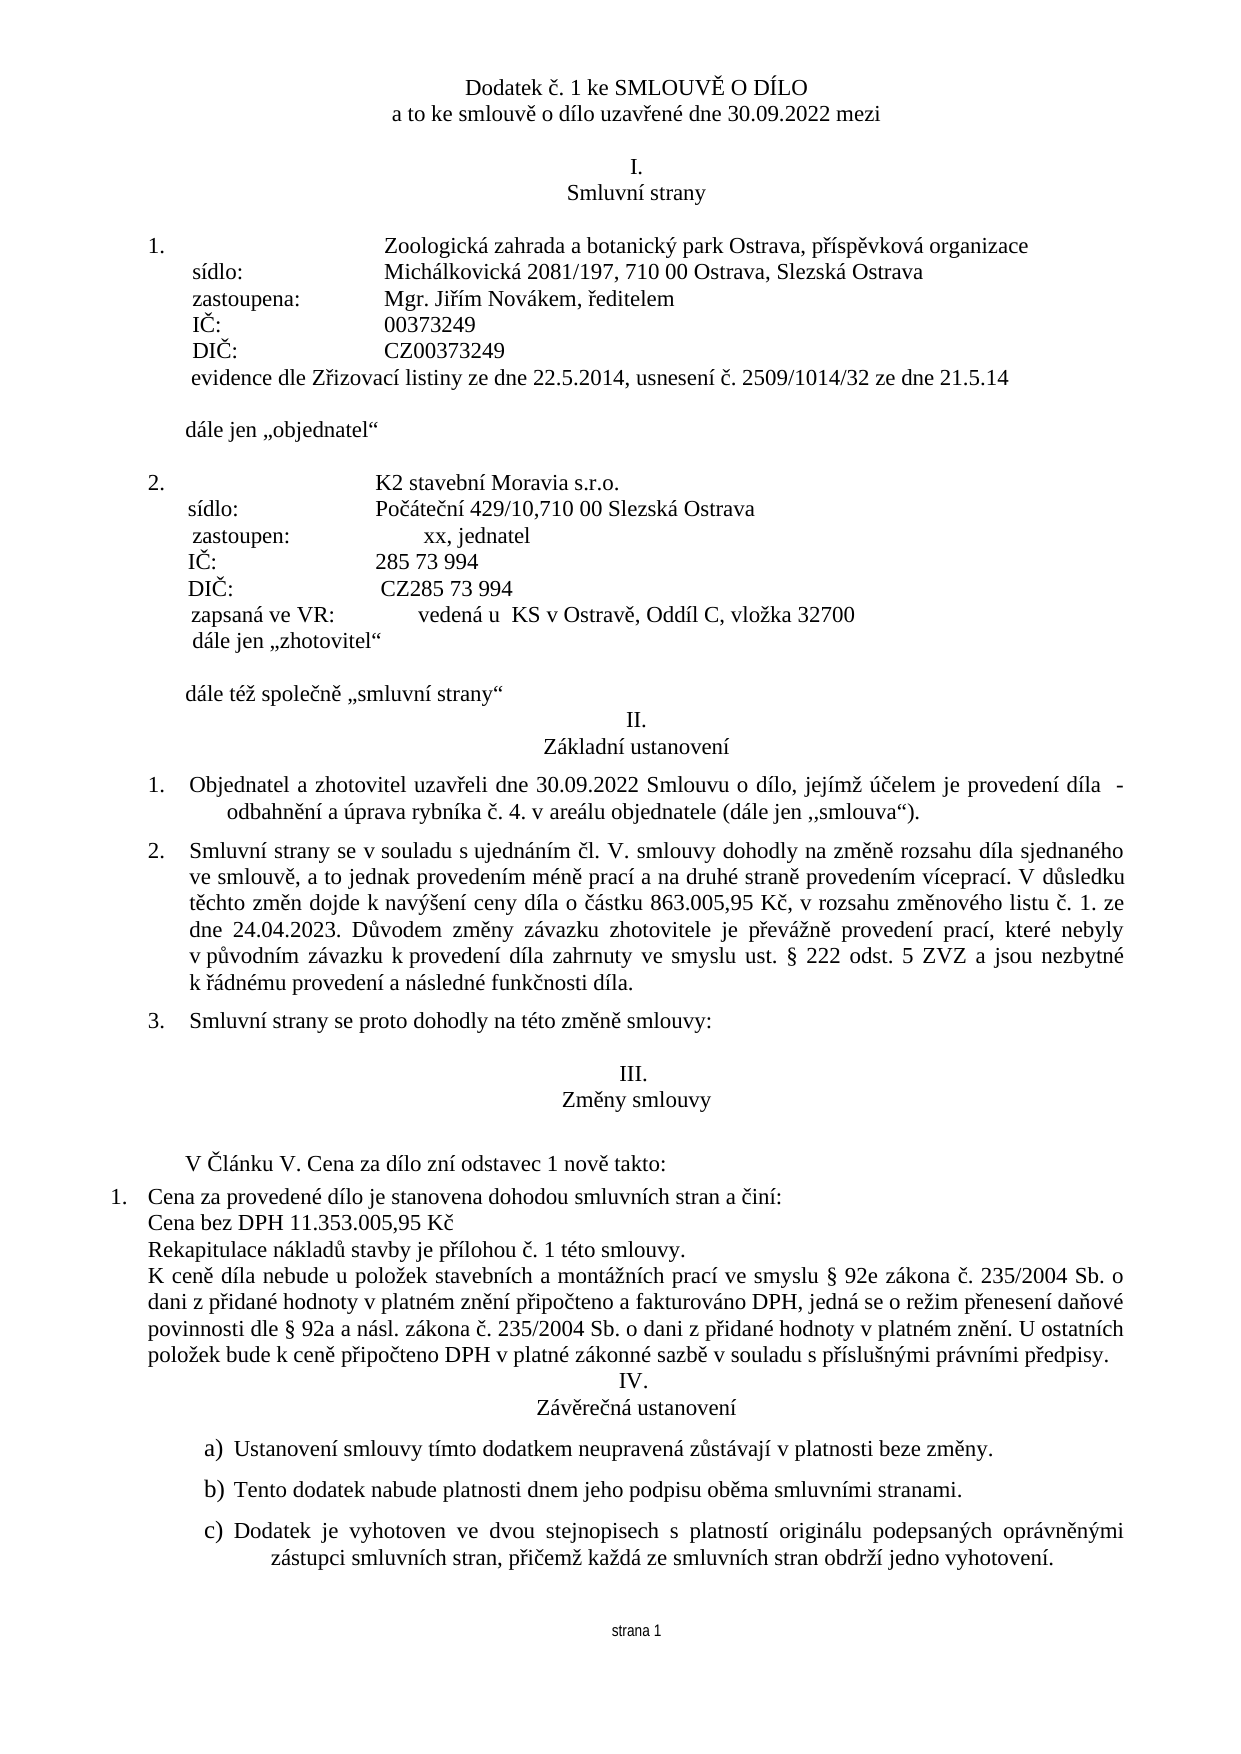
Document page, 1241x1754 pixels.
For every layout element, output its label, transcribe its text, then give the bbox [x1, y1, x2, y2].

text II. [148, 706, 1125, 733]
text DIČ: CZ00373249 [185, 337, 1125, 364]
text 1. Zoologická zahrada a botanický park Ostrava, příspěvková organizace [148, 232, 1125, 258]
text dále jen „zhotovitel“ [185, 627, 1125, 654]
text zastoupena: Mgr. Jiřím Novákem, ředitelem [148, 285, 1125, 311]
text 2. K2 stavební Moravia s.r.o. [148, 469, 1125, 496]
list Tento dodatek nabude platnosti dnem jeho podpisu oběma smluvními stranami. [204, 1474, 1125, 1503]
text K ceně díla nebude u položek stavebních a montážních prací ve smyslu § 92e zákona č. 235/2004 Sb. o dani z přidané hodnoty v platném znění připočteno a fakturováno DPH, jedná se o režim přenesení daňové povinnosti dle § 92a a násl. zákona č. 235/2004 Sb. o dani z přidané hodnoty v platném znění. U ostatních položek bude k ceně připočteno DPH v platné zákonné sazbě v souladu s příslušnými právními předpisy. [148, 1262, 1125, 1367]
text Změny smlouvy [148, 1086, 1125, 1113]
text Rekapitulace nákladů stavby je přílohou č. 1 této smlouvy. [148, 1236, 1125, 1262]
text 1. Cena za provedené dílo je stanovena dohodou smluvních stran a činí: [110, 1183, 1125, 1209]
text dále jen „objednatel“ [185, 416, 1125, 443]
text III. [148, 1060, 1125, 1086]
text zapsaná ve VR: vedená u KS v Ostravě, Oddíl C, vložka 32700 [185, 601, 1125, 627]
text V Článku V. Cena za dílo zní odstavec 1 nově takto: [185, 1150, 1125, 1177]
list Smluvní strany se v souladu s ujednáním čl. V. smlouvy dohodly na změně rozsahu díla sjednaného ve smlouvě, a to jednak provedením méně prací a na druhé straně provedením víceprací. V důsledku těchto změn dojde k navýšení ceny díla o částku 863.005,95 Kč, v rozsahu změnového listu č. 1. ze dne 24.04.2023. Důvodem změny závazku zhotovitele je převážně provedení prací, které nebyly v původním závazku k provedení díla zahrnuty ve smyslu ust. § 222 odst. 5 ZVZ a jsou nezbytné k řádnému provedení a následné funkčnosti díla. [148, 837, 1125, 995]
text sídlo: Michálkovická 2081/197, 710 00 Ostrava, Slezská Ostrava [148, 258, 1125, 285]
list Objednatel a zhotovitel uzavřeli dne 30.09.2022 Smlouvu o dílo, jejímž účelem je provedení díla - odbahnění a úprava rybníka č. 4. v areálu objednatele (dále jen ,,smlouva“). [148, 772, 1125, 824]
text sídlo: Počáteční 429/10,710 00 Slezská Ostrava [148, 496, 1125, 522]
text IČ: 285 73 994 [148, 548, 1125, 574]
text Cena bez DPH 11.353.005,95 Kč [148, 1209, 1125, 1236]
text evidence dle Zřizovací listiny ze dne 22.5.2014, usnesení č. 2509/1014/32 ze dne 21.5.14 [185, 364, 1125, 390]
text IČ: 00373249 [185, 311, 1125, 337]
text Smluvní strany [148, 179, 1125, 206]
list Smluvní strany se proto dohodly na této změně smlouvy: [148, 1007, 1125, 1034]
subtitle Závěrečná ustanovení [148, 1394, 1125, 1420]
subtitle Základní ustanovení [148, 733, 1125, 759]
text Dodatek č. 1 ke SMLOUVĚ O DÍLO [148, 74, 1125, 100]
text zastoupen: xx, jednatel [185, 522, 1125, 548]
text I. [148, 153, 1125, 179]
text DIČ: CZ285 73 994 [148, 574, 1125, 601]
list Ustanovení smlouvy tímto dodatkem neupravená zůstávají v platnosti beze změny. [204, 1433, 1125, 1461]
subtitle IV. [148, 1367, 1125, 1394]
text a to ke smlouvě o dílo uzavřené dne 30.09.2022 mezi [148, 100, 1125, 127]
list Dodatek je vyhotoven ve dvou stejnopisech s platností originálu podepsaných oprávněnými zástupci smluvních stran, přičemž každá ze smluvních stran obdrží jedno vyhotovení. [204, 1515, 1125, 1570]
text dále též společně „smluvní strany“ [185, 680, 1125, 706]
